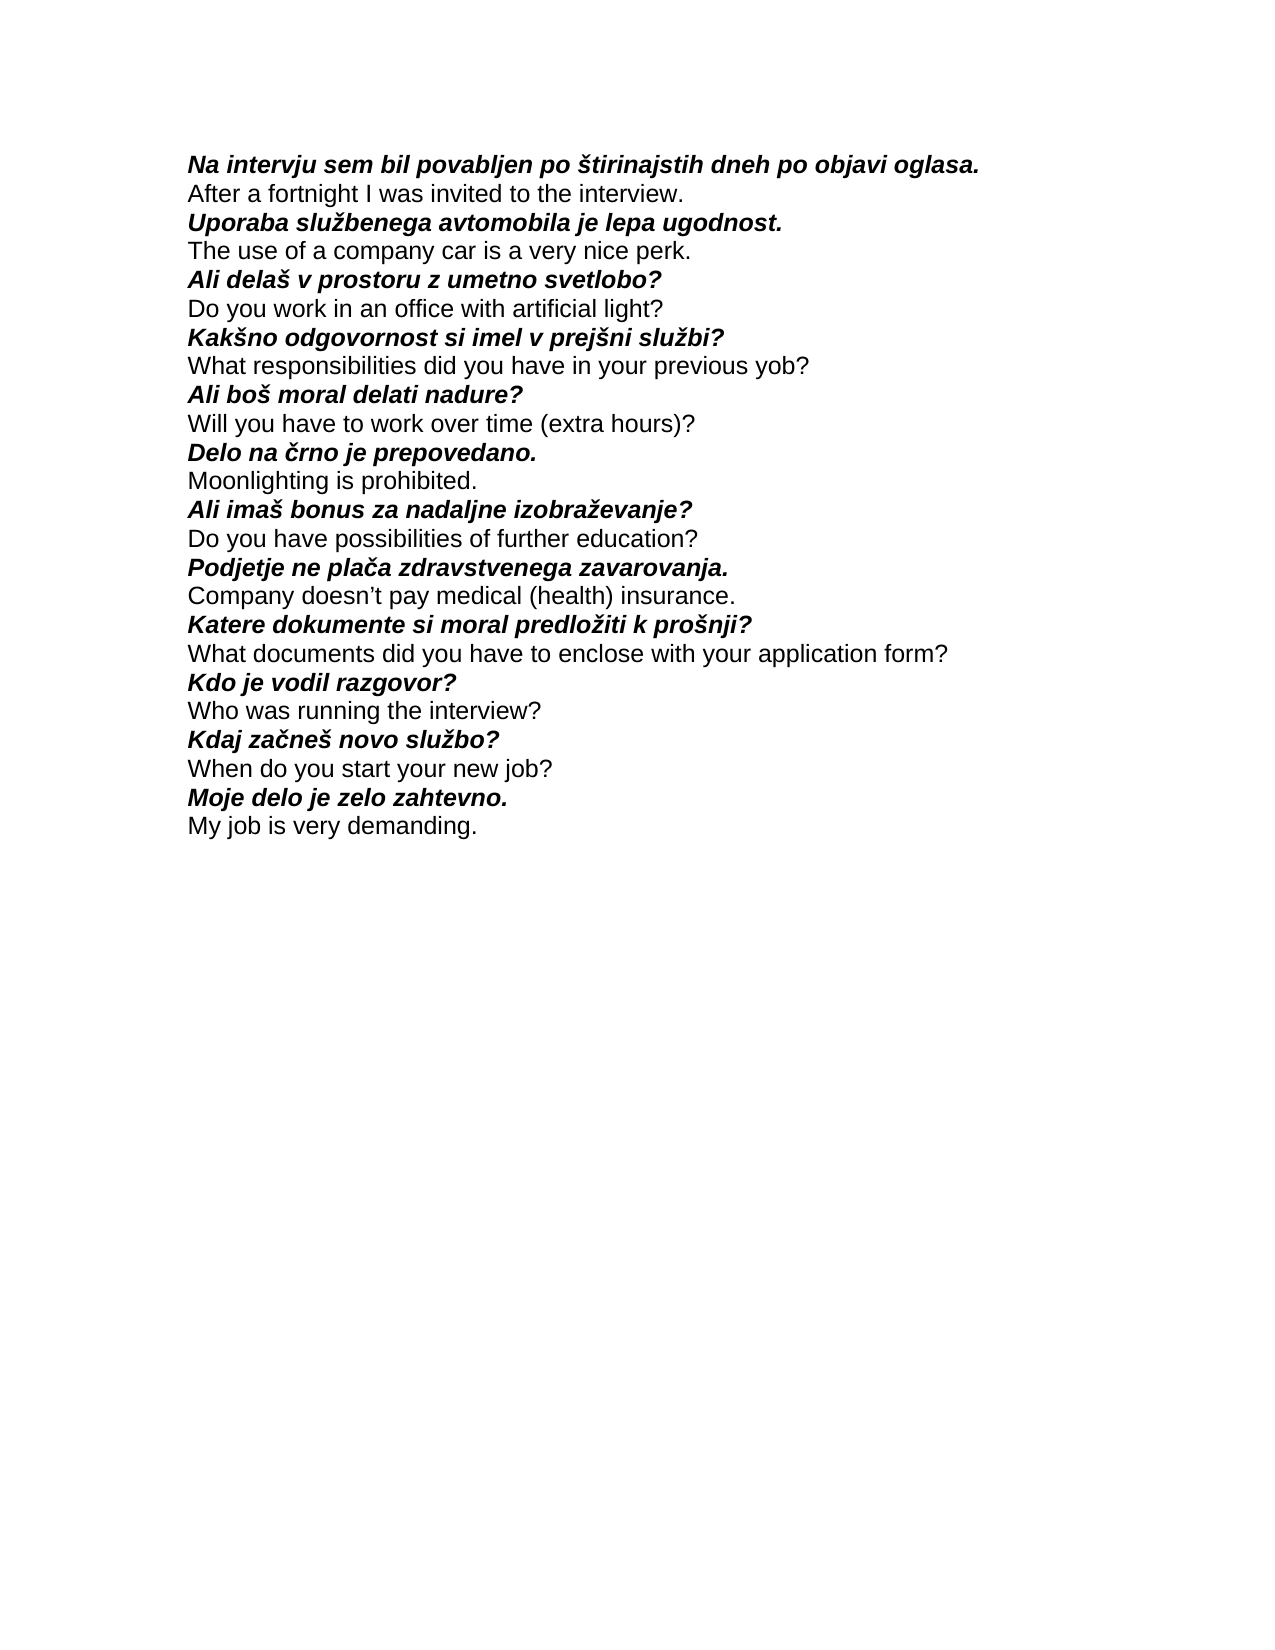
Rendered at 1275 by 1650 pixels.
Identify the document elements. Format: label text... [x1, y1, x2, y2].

text Kakšno odgovornost si imel v prejšni službi? [187, 322, 1087, 351]
text What documents did you have to enclose with your application form? [187, 639, 1087, 667]
text Who was running the interview? [187, 696, 1087, 725]
text Kdaj začneš novo službo? [187, 725, 1087, 754]
text Katere dokumente si moral predložiti k prošnji? [187, 610, 1087, 639]
text Company doesn’t pay medical (health) insurance. [187, 581, 1087, 610]
text My job is very demanding. [187, 811, 1087, 840]
text Podjetje ne plača zdravstvenega zavarovanja. [187, 552, 1087, 581]
text The use of a company car is a very nice perk. [187, 236, 1087, 265]
text Will you have to work over time (extra hours)? [187, 409, 1087, 437]
text Do you have possibilities of further education? [187, 524, 1087, 552]
text Ali boš moral delati nadure? [187, 380, 1087, 409]
text After a fortnight I was invited to the interview. [187, 179, 1087, 207]
text Ali imaš bonus za nadaljne izobraževanje? [187, 495, 1087, 524]
text Ali delaš v prostoru z umetno svetlobo? [187, 265, 1087, 294]
text Kdo je vodil razgovor? [187, 667, 1087, 696]
text Uporaba službenega avtomobila je lepa ugodnost. [187, 207, 1087, 236]
text What responsibilities did you have in your previous yob? [187, 351, 1087, 380]
text Moje delo je zelo zahtevno. [187, 782, 1087, 811]
text Do you work in an office with artificial light? [187, 294, 1087, 322]
text Delo na črno je prepovedano. [187, 437, 1087, 466]
text When do you start your new job? [187, 754, 1087, 782]
text Moonlighting is prohibited. [187, 466, 1087, 495]
text Na intervju sem bil povabljen po štirinajstih dneh po objavi oglasa. [187, 150, 1087, 179]
